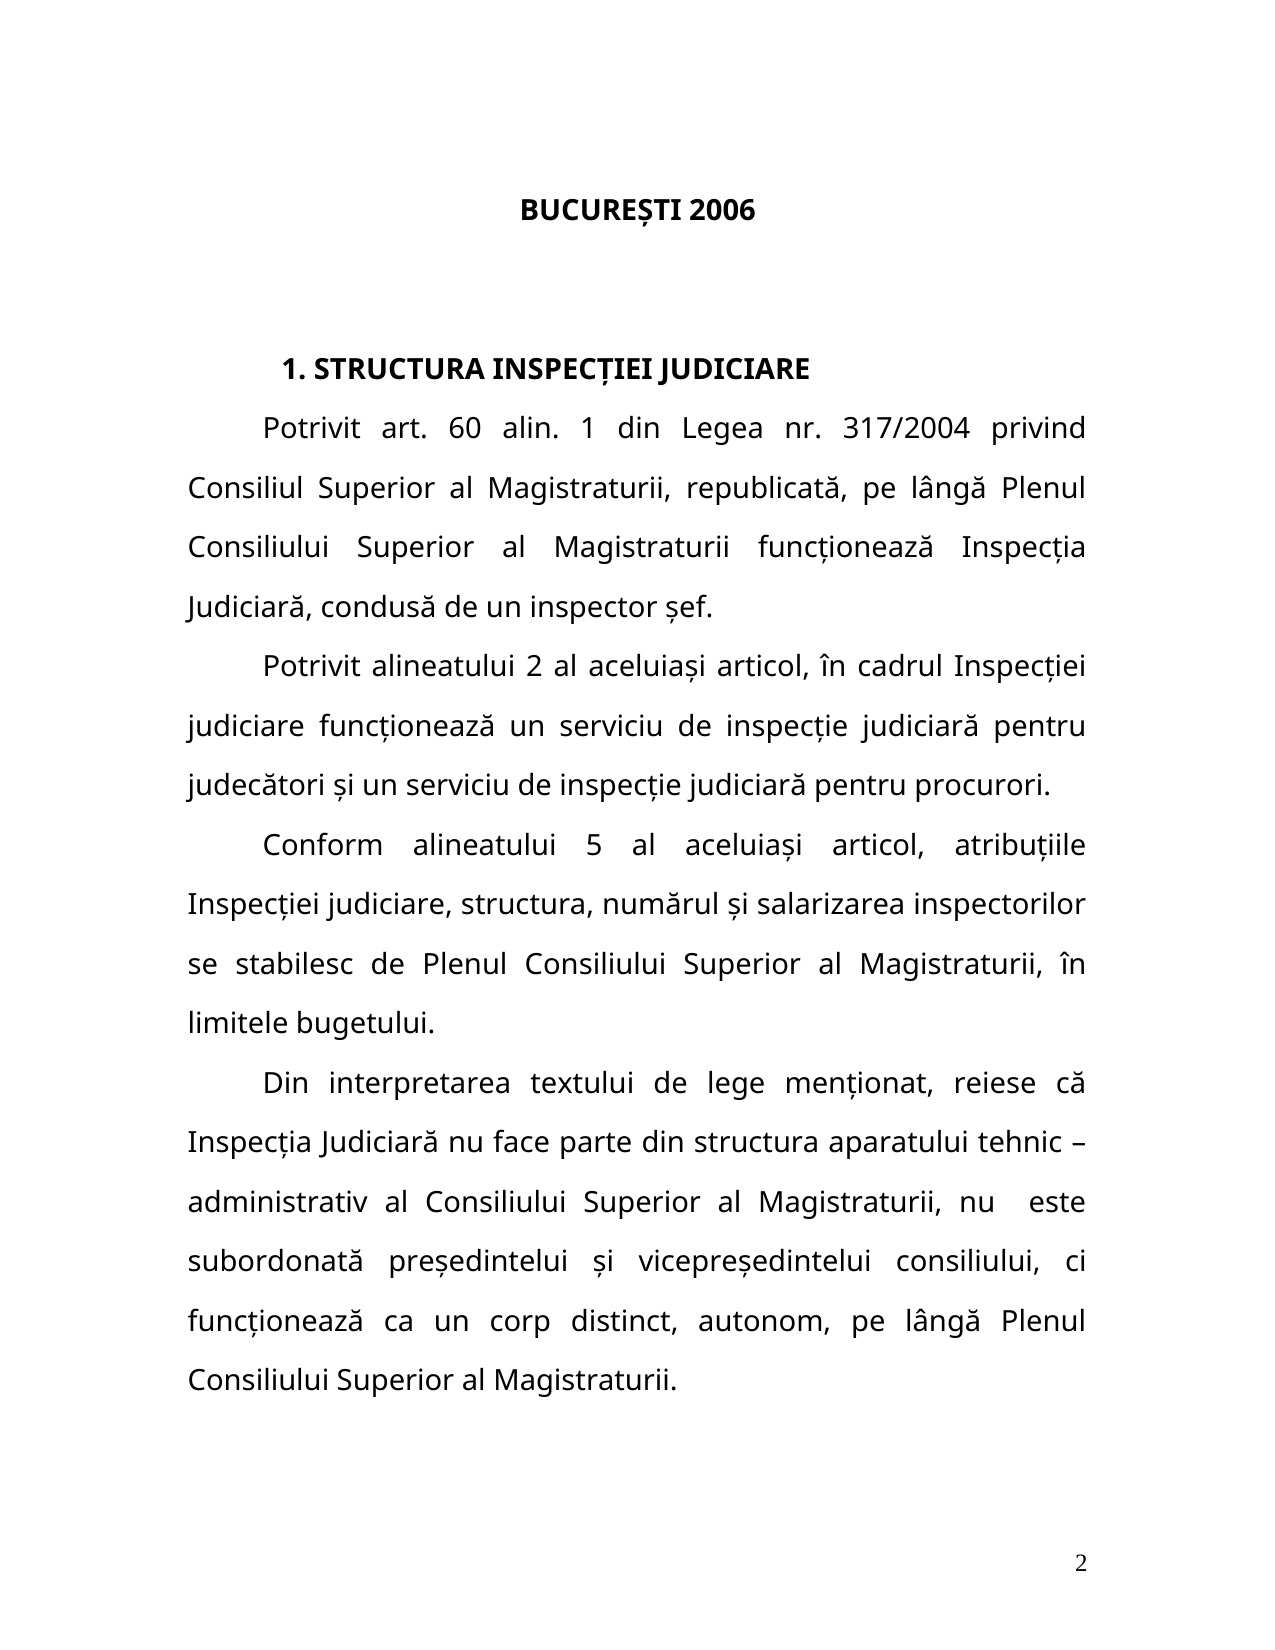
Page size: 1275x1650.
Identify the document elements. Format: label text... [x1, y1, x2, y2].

text Din interpretarea textului de lege menţionat, reiese că Inspecţia Judiciară nu face parte din structura aparatului tehnic – administrativ al Consiliului Superior al Magistraturii, nu este subordonată preşedintelui şi vicepreşedintelui consiliului, ci funcţionează ca un corp distinct, autonom, pe lângă Plenul Consiliului Superior al Magistraturii. [187, 1062, 1087, 1399]
text BUCUREŞTI 2006 [187, 190, 1087, 229]
text 1. STRUCTURA INSPECŢIEI JUDICIARE [281, 348, 1087, 388]
text Conform alineatului 5 al aceluiaşi articol, atribuţiile Inspecţiei judiciare, structura, numărul şi salarizarea inspectorilor se stabilesc de Plenul Consiliului Superior al Magistraturii, în limitele bugetului. [187, 824, 1087, 1042]
text Potrivit art. 60 alin. 1 din Legea nr. 317/2004 privind Consiliul Superior al Magistraturii, republicată, pe lângă Plenul Consiliului Superior al Magistraturii funcţionează Inspecţia Judiciară, condusă de un inspector şef. [187, 408, 1087, 626]
text Potrivit alineatului 2 al aceluiaşi articol, în cadrul Inspecţiei judiciare funcţionează un serviciu de inspecţie judiciară pentru judecători şi un serviciu de inspecţie judiciară pentru procurori. [187, 646, 1087, 804]
